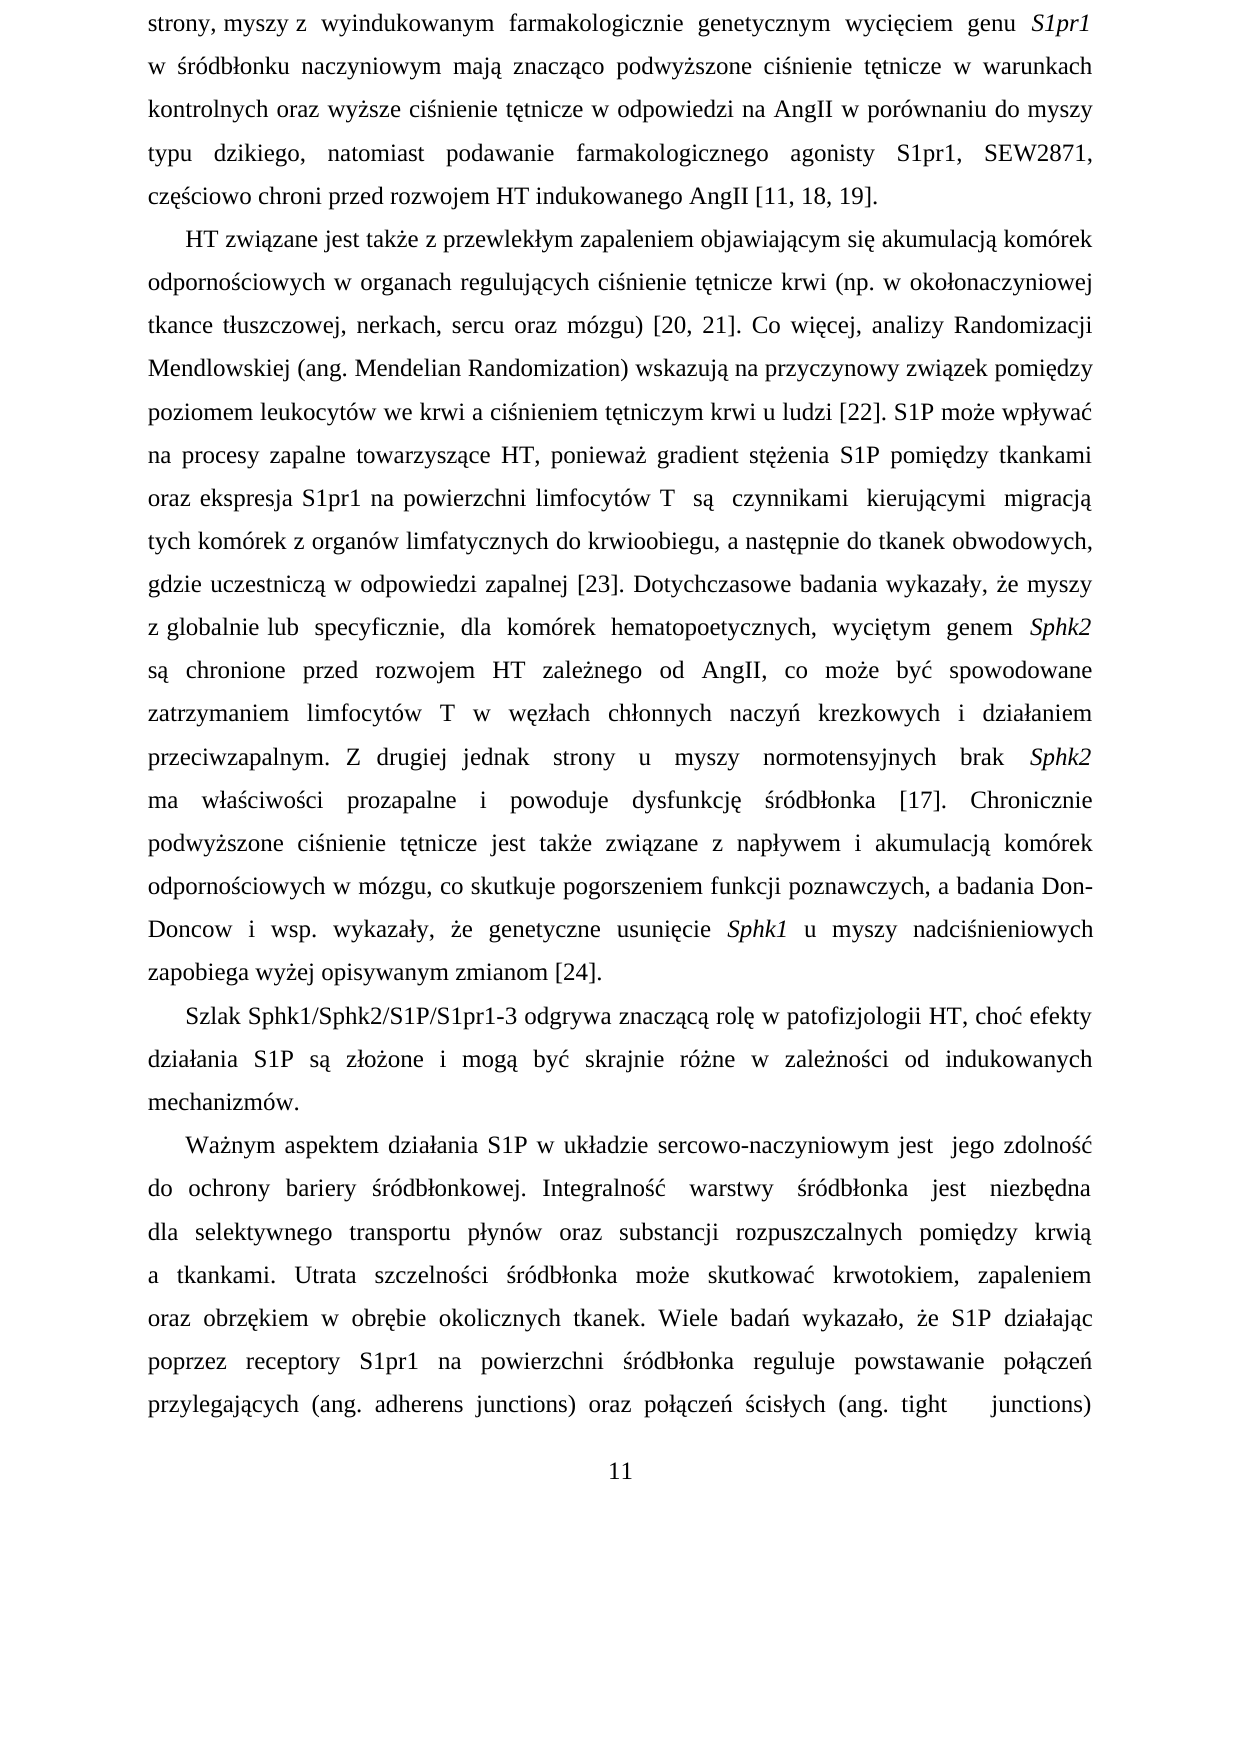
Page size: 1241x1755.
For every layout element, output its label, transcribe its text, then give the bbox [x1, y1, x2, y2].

text HT związane jest także z przewlekłym zapaleniem objawiającym się akumulacją komórek odpornościowych w organach regulujących ciśnienie tętnicze krwi (np. w okołonaczyniowej tkance tłuszczowej, nerkach, sercu oraz mózgu) [20, 21]. Co więcej, analizy Randomizacji Mendlowskiej (ang. Mendelian Randomization) wskazują na przyczynowy związek pomiędzy poziomem leukocytów we krwi a ciśnieniem tętniczym krwi u ludzi [22]. S1P może wpływać na procesy zapalne towarzyszące HT, ponieważ gradient stężenia S1P pomiędzy tkankami oraz ekspresja S1pr1 na powierzchni limfocytów T są czynnikami kierującymi migracją tych komórek z organów limfatycznych do krwioobiegu, a następnie do tkanek obwodowych, gdzie uczestniczą w odpowiedzi zapalnej [23]. Dotychczasowe badania wykazały, że myszy z globalnie lub specyficznie, dla komórek hematopoetycznych, wyciętym genem Sphk2 są chronione przed rozwojem HT zależnego od AngII, co może być spowodowane zatrzymaniem limfocytów T w węzłach chłonnych naczyń krezkowych i działaniem przeciwzapalnym. Z drugiej jednak strony u myszy normotensyjnych brak Sphk2 ma właściwości prozapalne i powoduje dysfunkcję śródbłonka [17]. Chronicznie podwyższone ciśnienie tętnicze jest także związane z napływem i akumulacją komórek odpornościowych w mózgu, co skutkuje pogorszeniem funkcji poznawczych, a badania Don-Doncow i wsp. wykazały, że genetyczne usunięcie Sphk1 u myszy nadciśnieniowych zapobiega wyżej opisywanym zmianom [24]. [148, 224, 1093, 986]
text Ważnym aspektem działania S1P w układzie sercowo-naczyniowym jest jego zdolność do ochrony bariery śródbłonkowej. Integralność warstwy śródbłonka jest niezbędna dla selektywnego transportu płynów oraz substancji rozpuszczalnych pomiędzy krwią a tkankami. Utrata szczelności śródbłonka może skutkować krwotokiem, zapaleniem oraz obrzękiem w obrębie okolicznych tkanek. Wiele badań wykazało, że S1P działając poprzez receptory S1pr1 na powierzchni śródbłonka reguluje powstawanie połączeń przylegających (ang. adherens junctions) oraz połączeń ścisłych (ang. tight junctions) [148, 1130, 1093, 1418]
text 11 [177, 1456, 1063, 1485]
text Szlak Sphk1/Sphk2/S1P/S1pr1-3 odgrywa znaczącą rolę w patofizjologii HT, choć efekty działania S1P są złożone i mogą być skrajnie różne w zależności od indukowanych mechanizmów. [148, 1001, 1093, 1116]
text strony, myszy z wyindukowanym farmakologicznie genetycznym wycięciem genu S1pr1 w śródbłonku naczyniowym mają znacząco podwyższone ciśnienie tętnicze w warunkach kontrolnych oraz wyższe ciśnienie tętnicze w odpowiedzi na AngII w porównaniu do myszy typu dzikiego, natomiast podawanie farmakologicznego agonisty S1pr1, SEW2871, częściowo chroni przed rozwojem HT indukowanego AngII [11, 18, 19]. [148, 8, 1093, 209]
